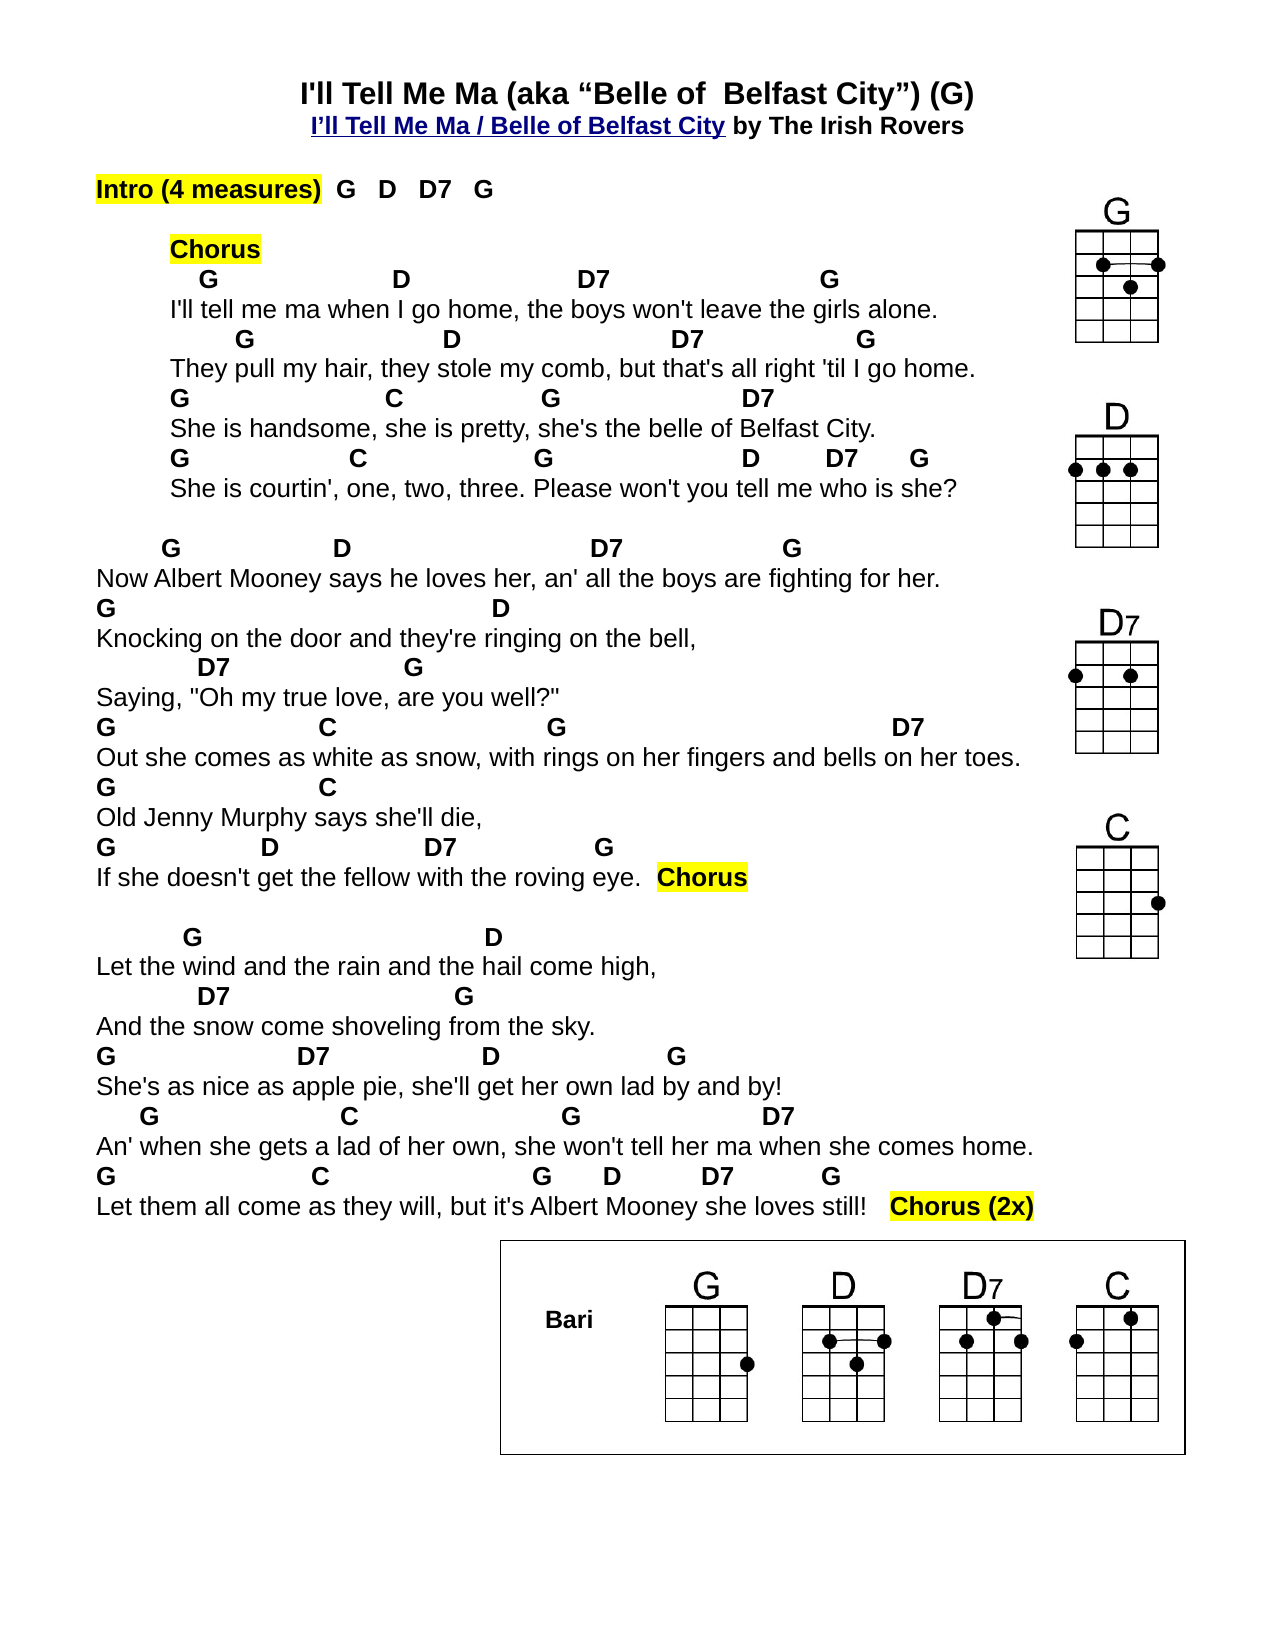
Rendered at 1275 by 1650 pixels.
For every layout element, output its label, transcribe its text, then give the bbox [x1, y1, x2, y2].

picture [1053, 585, 1180, 775]
table_cell [1049, 374, 1185, 579]
picture [917, 1247, 1043, 1444]
table_cell [1049, 580, 1185, 785]
table_cell [90, 1240, 227, 1454]
picture [1053, 379, 1180, 569]
text I’ll Tell Me Ma / Belle of Belfast City by The Irish Rovers [90, 111, 1185, 140]
picture [1054, 790, 1180, 980]
table_cell [774, 1241, 911, 1454]
table_header Intro (4 measures) G D D7 G Chorus G D D7 G I'll tell me ma when I go home, the boys won't leave the girls alone. G D D7 G They pull my hair, they stole my comb, but that's all right 'til I go home. G C G D7 She is handsome, she is pretty, she's the belle of Belfast City. G C G D D7 G She is courtin', one, two, three. Please won't you tell me who is she? G D D7 G Now Albert Mooney says he loves her, an' all the boys are fighting for her. G D Knocking on the door and they're ringing on the bell, D7 G Saying, "Oh my true love, are you well?" G C G D7 Out she comes as white as snow, with rings on her fingers and bells on her toes. G C Old Jenny Murphy says she'll die, G D D7 G If she doesn't get the fellow with the roving eye. Chorus G D Let the wind and the rain and the hail come high, D7 G And the snow come shoveling from the sky. G D7 D G She's as nice as apple pie, she'll get her own lad by and by! G C G D7 An' when she gets a lad of her own, she won't tell her ma when she comes home. G C G D D7 G Let them all come as they will, but it's Albert Mooney she loves still! Chorus (2x) [90, 169, 1048, 1240]
table_cell [1049, 785, 1185, 1240]
table_cell Bari [501, 1241, 637, 1454]
table_header [1049, 169, 1185, 374]
picture [643, 1247, 769, 1444]
picture [1053, 174, 1180, 364]
table_cell [364, 1240, 500, 1454]
text I'll Tell Me Ma (aka “Belle of Belfast City”) (G) [90, 75, 1185, 111]
picture [780, 1247, 906, 1444]
table_cell [1049, 1241, 1184, 1454]
table_cell [638, 1241, 774, 1454]
picture [1054, 1247, 1180, 1444]
table_cell [911, 1241, 1048, 1454]
table_cell [227, 1240, 364, 1454]
